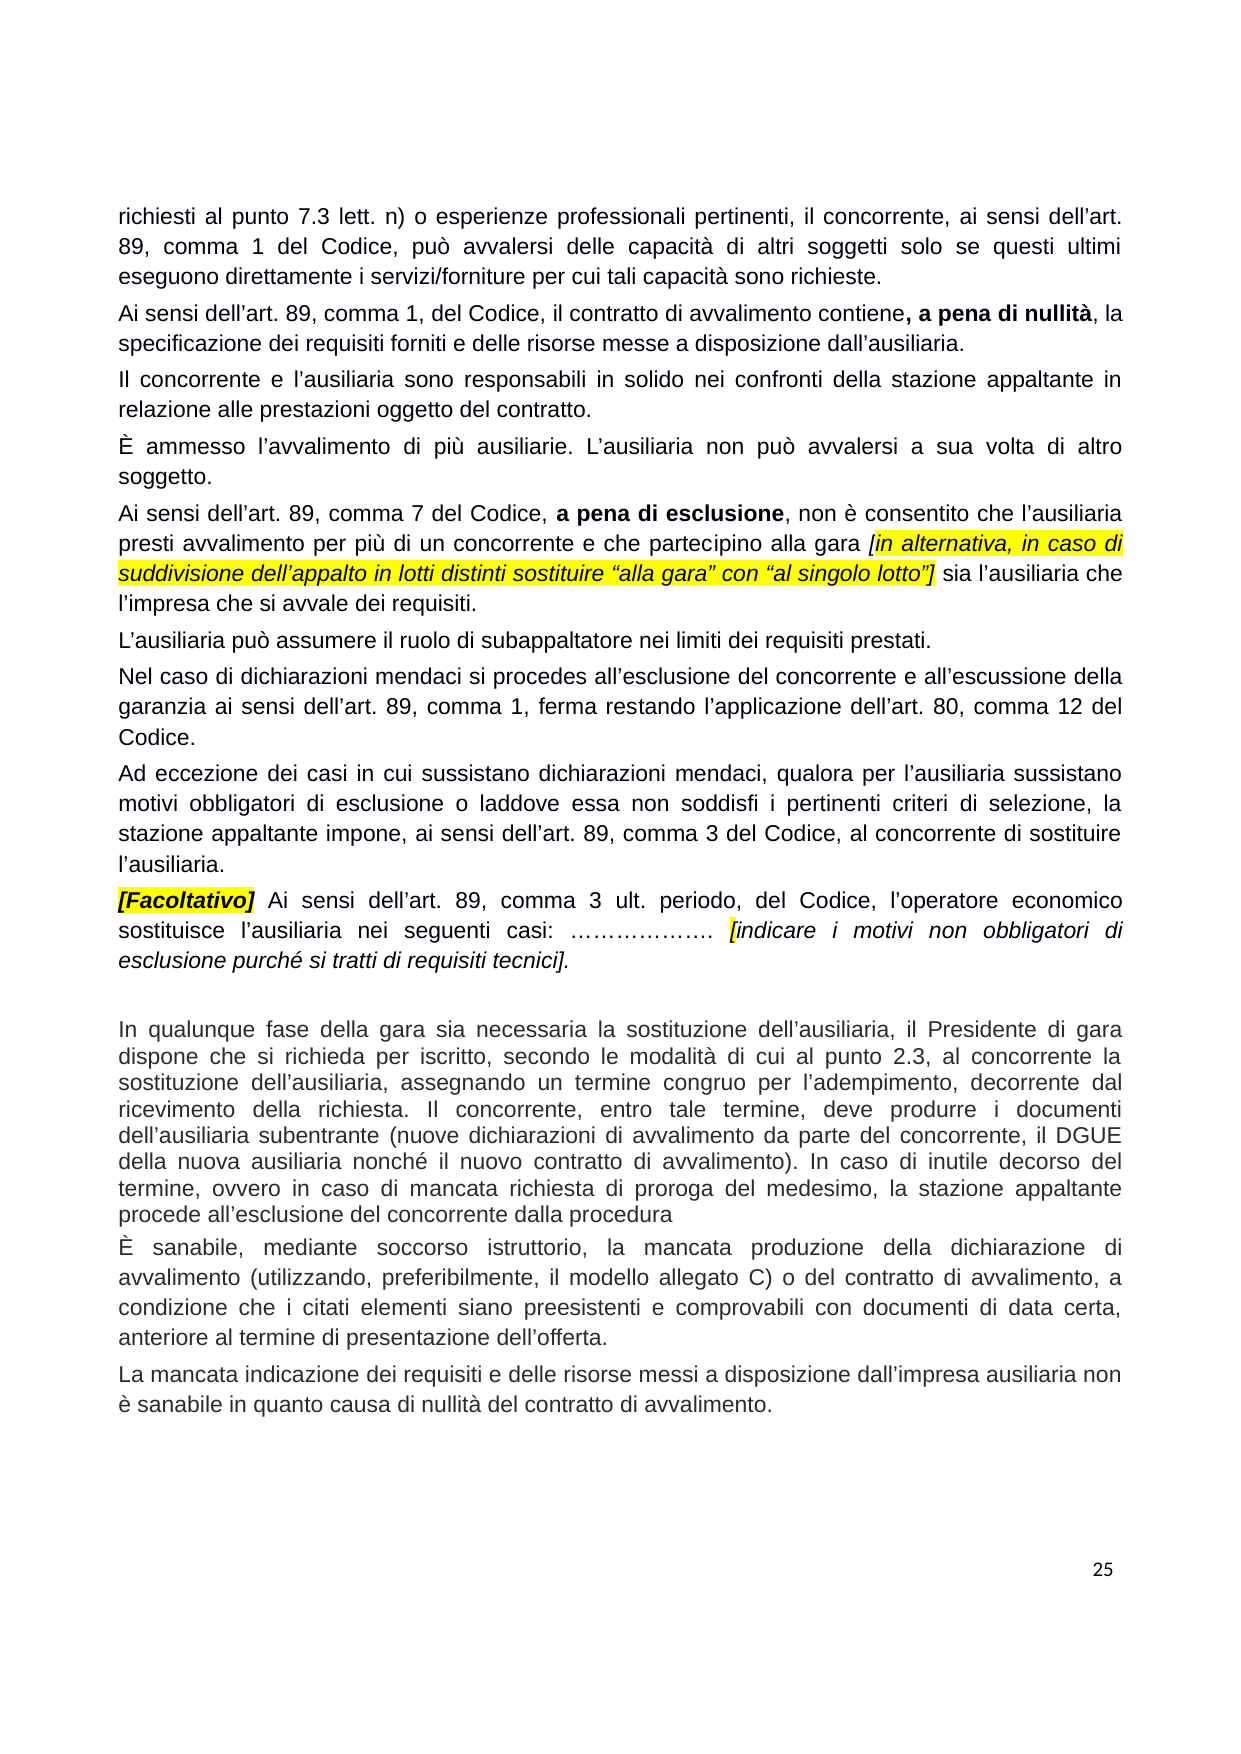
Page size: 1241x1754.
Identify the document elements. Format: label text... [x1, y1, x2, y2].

text La mancata indicazione dei requisiti e delle risorse messi a disposizione dall’impresa ausiliaria non è sanabile in quanto causa di nullità del contratto di avvalimento. [118, 1361, 1123, 1417]
text È sanabile, mediante soccorso istruttorio, la mancata produzione della dichiarazione di avvalimento (utilizzando, preferibilmente, il modello allegato C) o del contratto di avvalimento, a condizione che i citati elementi siano preesistenti e comprovabili con documenti di data certa, anteriore al termine di presentazione dell’offerta. [118, 1233, 1123, 1351]
text richiesti al punto 7.3 lett. n o esperienze professionali pertinenti, il concorrente, ai sensi dell’art. 89, comma 1 del Codice, può avvalersi delle capacità di altri soggetti solo se questi ultimi eseguono direttamente i servizi/forniture per cui tali capacità sono richieste. [118, 203, 1123, 289]
text È ammesso l’avvalimento di più ausiliarie. L’ausiliaria non può avvalersi a sua volta di altro soggetto. [118, 433, 1123, 489]
text Ai sensi dell’art. 89, comma 1, del Codice, il contratto di avvalimento contiene, a pena di nullità, la specificazione dei requisiti forniti e delle risorse messe a disposizione dall’ausiliaria. [118, 299, 1123, 356]
text Ad eccezione dei casi in cui sussistano dichiarazioni mendaci, qualora per l’ausiliaria sussistano motivi obbligatori di esclusione o laddove essa non soddisfi i pertinenti criteri di selezione, la stazione appaltante impone, ai sensi dell’art. 89, comma 3 del Codice, al concorrente di sostituire l’ausiliaria. [118, 760, 1123, 877]
text L’ausiliaria può assumere il ruolo di subappaltatore nei limiti dei requisiti prestati. [118, 627, 1123, 653]
text Ai sensi dell’art. 89, comma 7 del Codice, a pena di esclusione, non è consentito che l’ausiliaria presti avvalimento per più di un concorrente e che partecipino alla gara [in alternativa, in caso di suddivisione dell’appalto in lotti distinti sostituire “alla gara” con “al singolo lotto”] sia l’ausiliaria che l’impresa che si avvale dei requisiti. [118, 499, 1123, 616]
text [Facoltativo] Ai sensi dell’art. 89, comma 3 ult. periodo, del Codice, l’operatore economico sostituisce l’ausiliaria nei seguenti casi: ………………. [indicare i motivi non obbligatori di esclusione purché si tratti di requisiti tecnici]. [118, 887, 1123, 974]
text Nel caso di dichiarazioni mendaci si procedes all’esclusione del concorrente e all’escussione della garanzia ai sensi dell’art. 89, comma 1, ferma restando l’applicazione dell’art. 80, comma 12 del Codice. [118, 663, 1123, 750]
text Il concorrente e l’ausiliaria sono responsabili in solido nei confronti della stazione appaltante in relazione alle prestazioni oggetto del contratto. [118, 366, 1123, 423]
text In qualunque fase della gara sia necessaria la sostituzione dell’ausiliaria, il Presidente di gara dispone che si richieda per iscritto, secondo le modalità di cui al punto 2.3, al concorrente la sostituzione dell’ausiliaria, assegnando un termine congruo per l’adempimento, decorrente dal ricevimento della richiesta. Il concorrente, entro tale termine, deve produrre i documenti dell’ausiliaria subentrante (nuove dichiarazioni di avvalimento da parte del concorrente, il DGUE della nuova ausiliaria nonché il nuovo contratto di avvalimento). In caso di inutile decorso del termine, ovvero in caso di mancata richiesta di proroga del medesimo, la stazione appaltante procede all’esclusione del concorrente dalla procedura [118, 1016, 1123, 1227]
